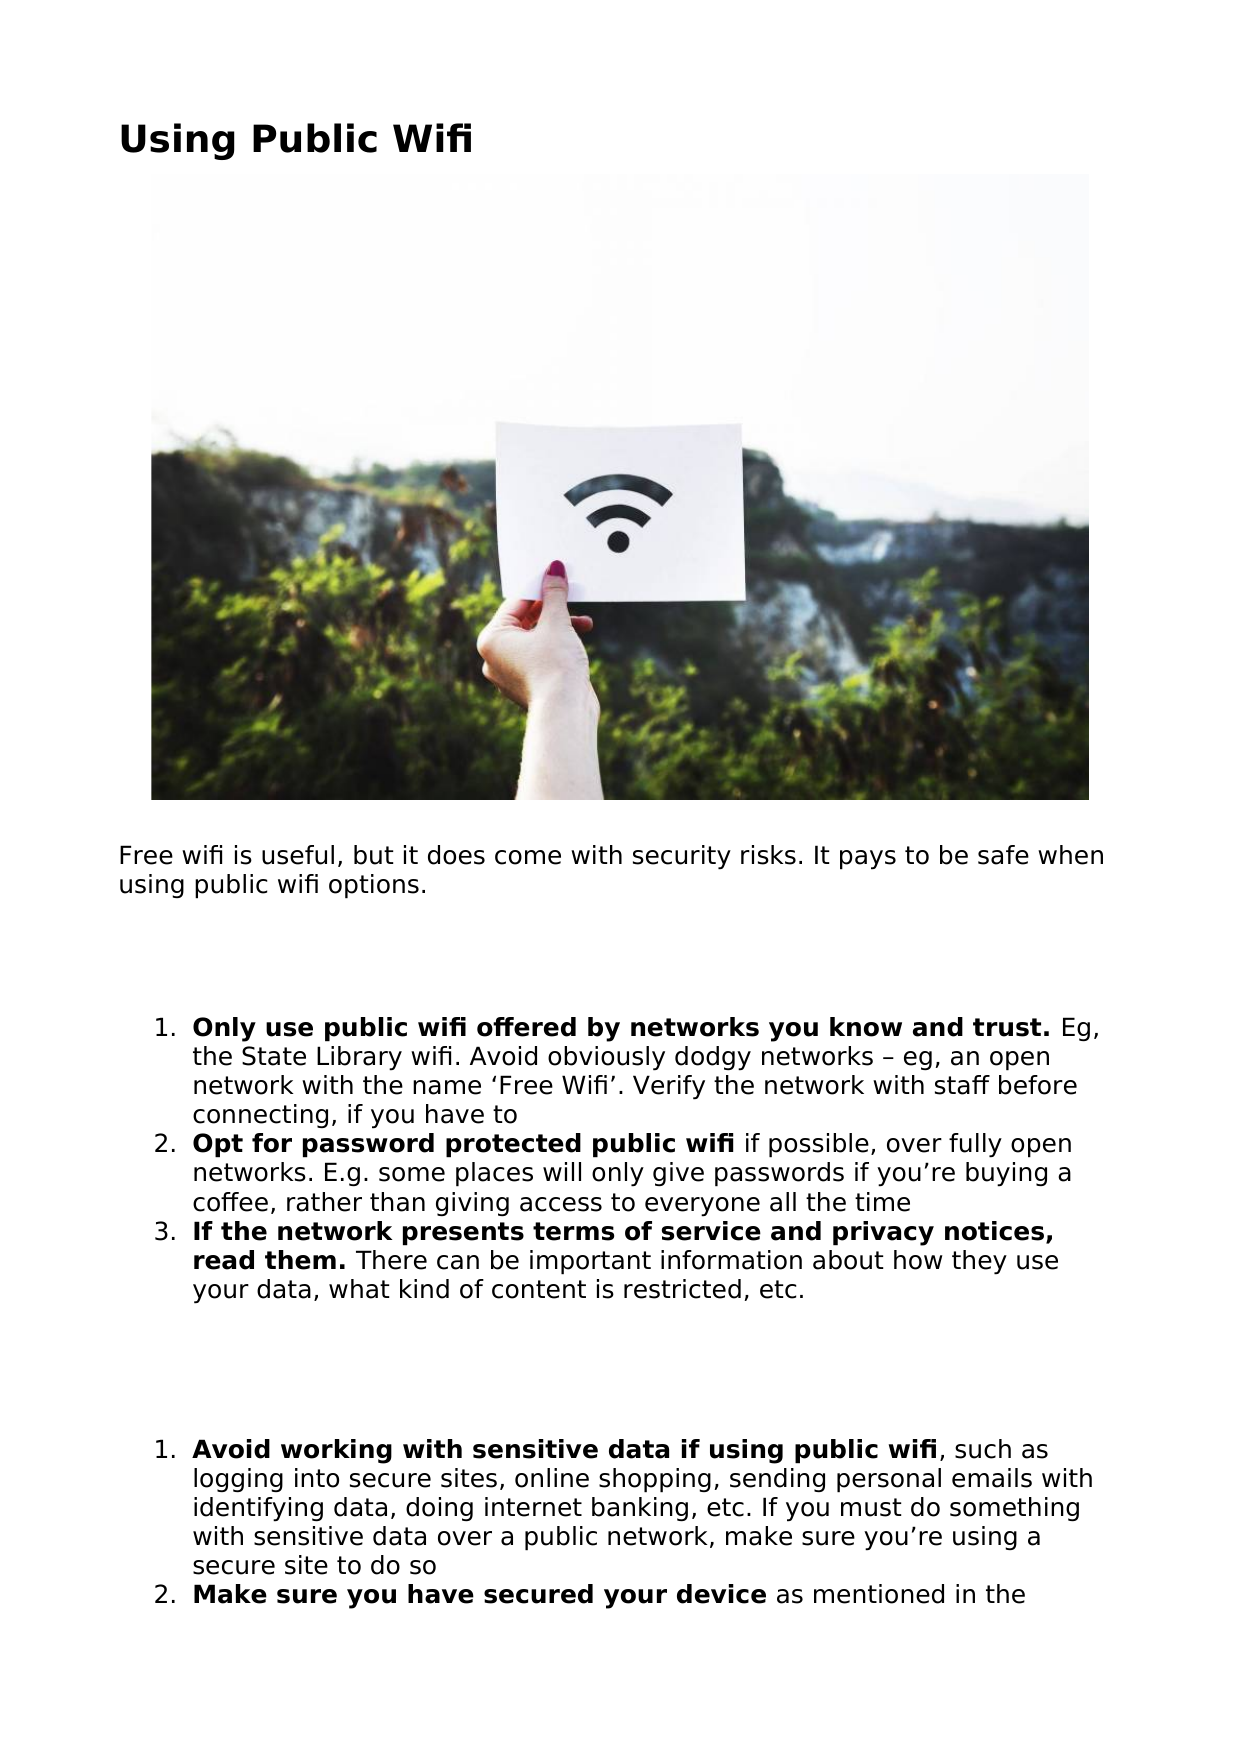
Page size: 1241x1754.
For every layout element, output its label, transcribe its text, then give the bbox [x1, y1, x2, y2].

list Avoid working with sensitive data if using public wifi, such as logging into secure sites, online shopping, sending personal emails with identifying data, doing internet banking, etc. If you must do something with sensitive data over a public network, make sure you’re using a secure site to do so [177, 1435, 1122, 1581]
list Make sure you have secured your device as mentioned in the [177, 1581, 1122, 1610]
list If the network presents terms of service and privacy notices, read them. There can be important information about how they use your data, what kind of content is restricted, etc. [177, 1217, 1122, 1304]
subtitle Using Public Wifi [118, 118, 1122, 162]
list Opt for password protected public wifi if possible, over fully open networks. E.g. some places will only give passwords if you’re buying a coffee, rather than giving access to everyone all the time [177, 1129, 1122, 1217]
list Only use public wifi offered by networks you know and trust. Eg, the State Library wifi. Avoid obviously dodgy networks – eg, an open network with the name ‘Free Wifi’. Verify the network with staff before connecting, if you have to [177, 1013, 1122, 1129]
text Free wifi is useful, but it does come with security risks. It pays to be safe when using public wifi options. [118, 841, 1122, 899]
picture [151, 174, 1089, 800]
